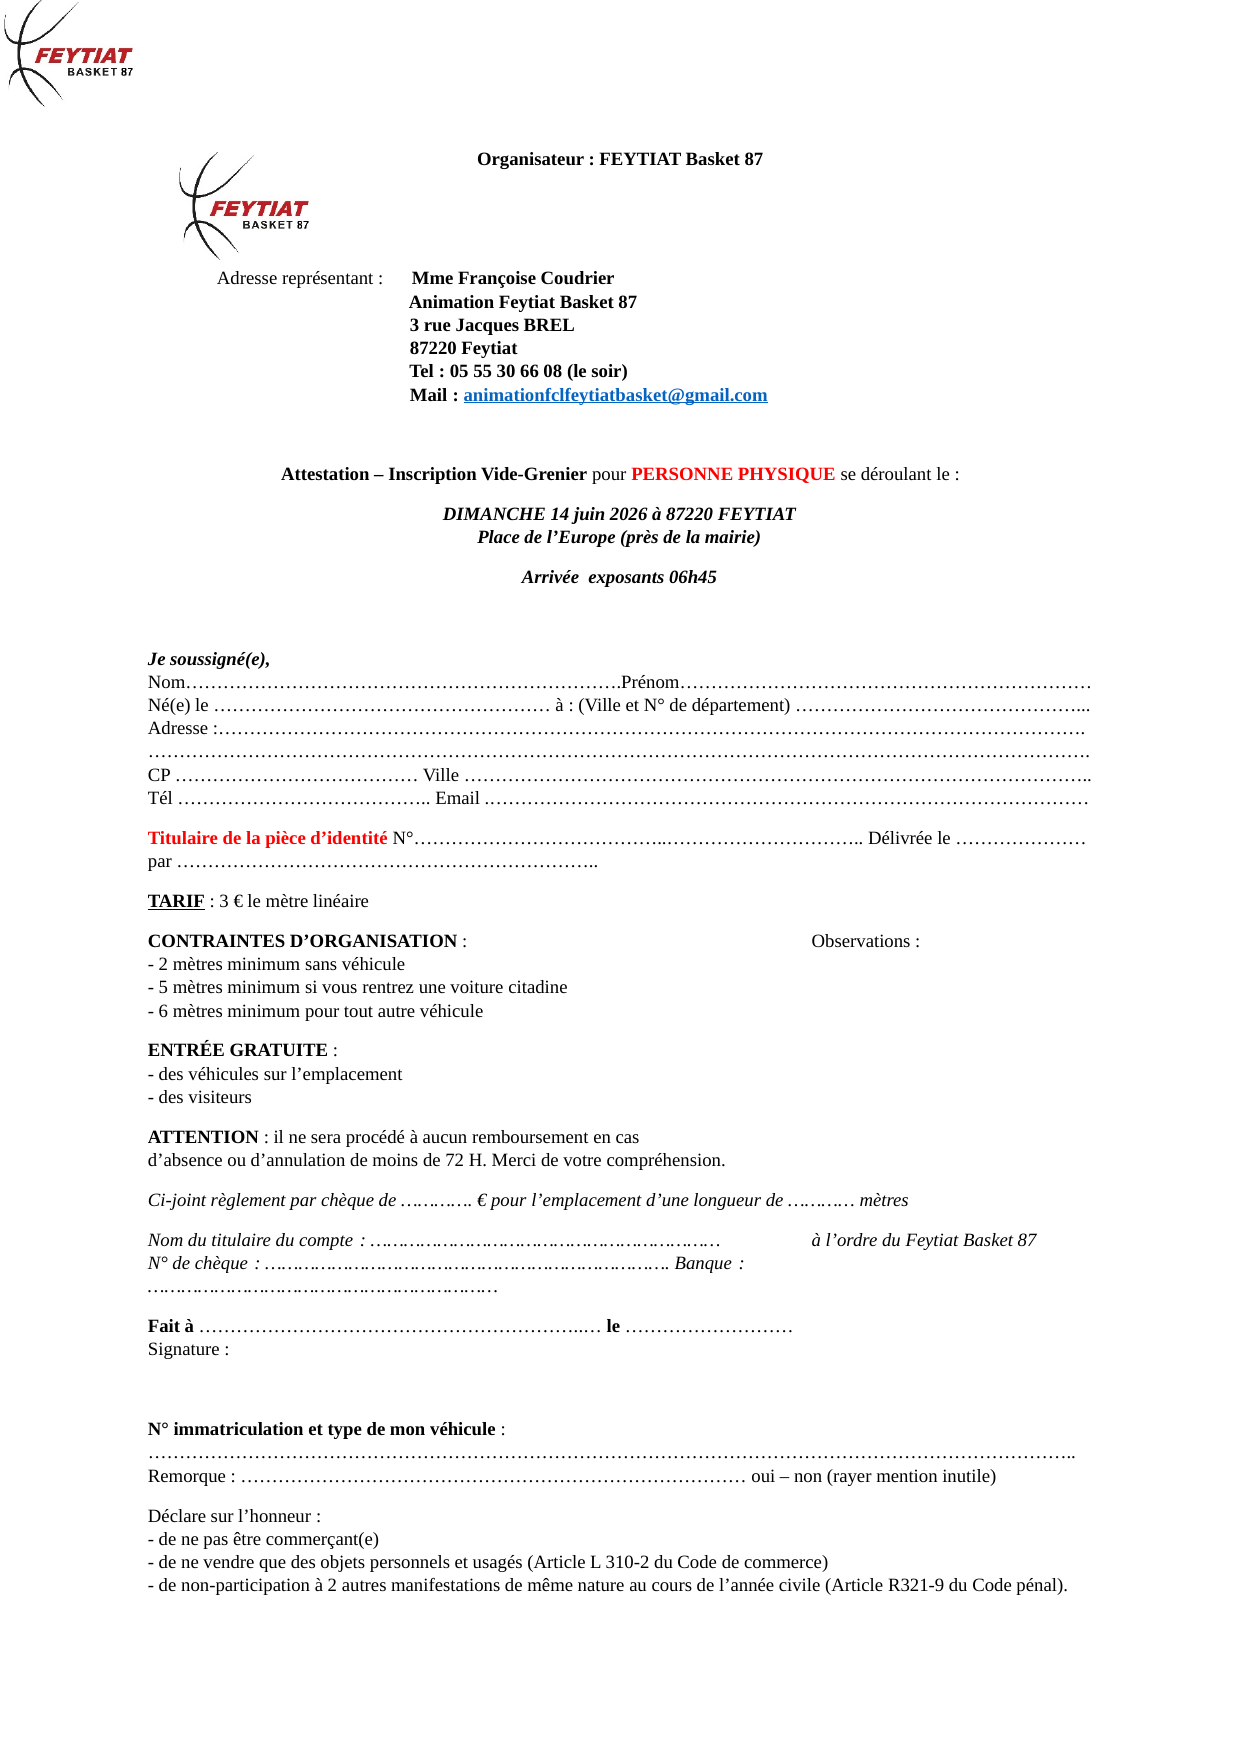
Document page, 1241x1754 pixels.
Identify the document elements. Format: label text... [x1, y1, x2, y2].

text Déclare sur l’honneur : - de ne pas être commerçant(e) - de ne vendre que des objets personnels et usagés (Article L 310-2 du Code de commerce) - de non-participation à 2 autres manifestations de même nature au cours de l’année civile (Article R321-9 du Code pénal). [148, 1504, 1093, 1596]
text DIMANCHE 14 juin 2026 à 87220 FEYTIAT Place de l’Europe (près de la mairie) [148, 503, 1093, 548]
text N° immatriculation et type de mon véhicule : ………………………………………………………………………………………………………………………………….. Remorque : ……………………………………………………………………… oui – non (rayer mention inutile) [148, 1418, 1093, 1486]
text CONTRAINTES D’ORGANISATION : Observations : - 2 mètres minimum sans véhicule - 5 mètres minimum si vous rentrez une voiture citadine - 6 mètres minimum pour tout autre véhicule [148, 930, 1093, 1021]
text Je soussigné(e), Nom…………………………………………………………….Prénom………………………………………………………… Né(e) le ……………………………………………… à : (Ville et N° de département) ………………………………………... Adresse :………………………………………………………………………………………………………………………….……………………………………………………………………………………………………………………………………. CP ………………………………… Ville ……………………………………………………………………………………….. Tél ………………………………….. Email .…………………………………………………………………………………… [148, 647, 1093, 808]
text Titulaire de la pièce d’identité N°…………………………………..………………………….. Délivrée le ………………… par ………………………………………………………….. [148, 827, 1093, 872]
text Attestation – Inscription Vide-Grenier pour PERSONNE PHYSIQUE se déroulant le : [148, 463, 1093, 485]
text ATTENTION : il ne sera procédé à aucun remboursement en cas d’absence ou d’annulation de moins de 72 H. Merci de votre compréhension. [148, 1126, 1093, 1171]
picture [0, 0, 141, 107]
text Nom du titulaire du compte : ……………………………………………………… à l’ordre du Feytiat Basket 87 N° de chèque : ………………………………………………………………. Banque : ……………………………………………………… [148, 1229, 1093, 1297]
text Ci-joint règlement par chèque de …………. € pour l’emplacement d’une longueur de ………… mètres [148, 1189, 1093, 1210]
text Organisateur : FEYTIAT Basket 87 [148, 148, 1093, 169]
picture [175, 152, 317, 260]
text ENTRÉE GRATUITE : - des véhicules sur l’emplacement - des visiteurs [148, 1039, 1093, 1107]
text Arrivée exposants 06h45 [148, 566, 1093, 588]
text Fait à ……………………………………………………..… le ……………………… Signature : [148, 1315, 1093, 1360]
text TARIF : 3 € le mètre linéaire [148, 890, 1093, 911]
text Adresse représentant : Mme Françoise Coudrier Animation Feytiat Basket 87 3 rue Jacques BREL 87220 Feytiat Tel : 05 55 30 66 08 (le soir) Mail : animationfclfeytiatbasket@gmail.com [148, 267, 1093, 405]
